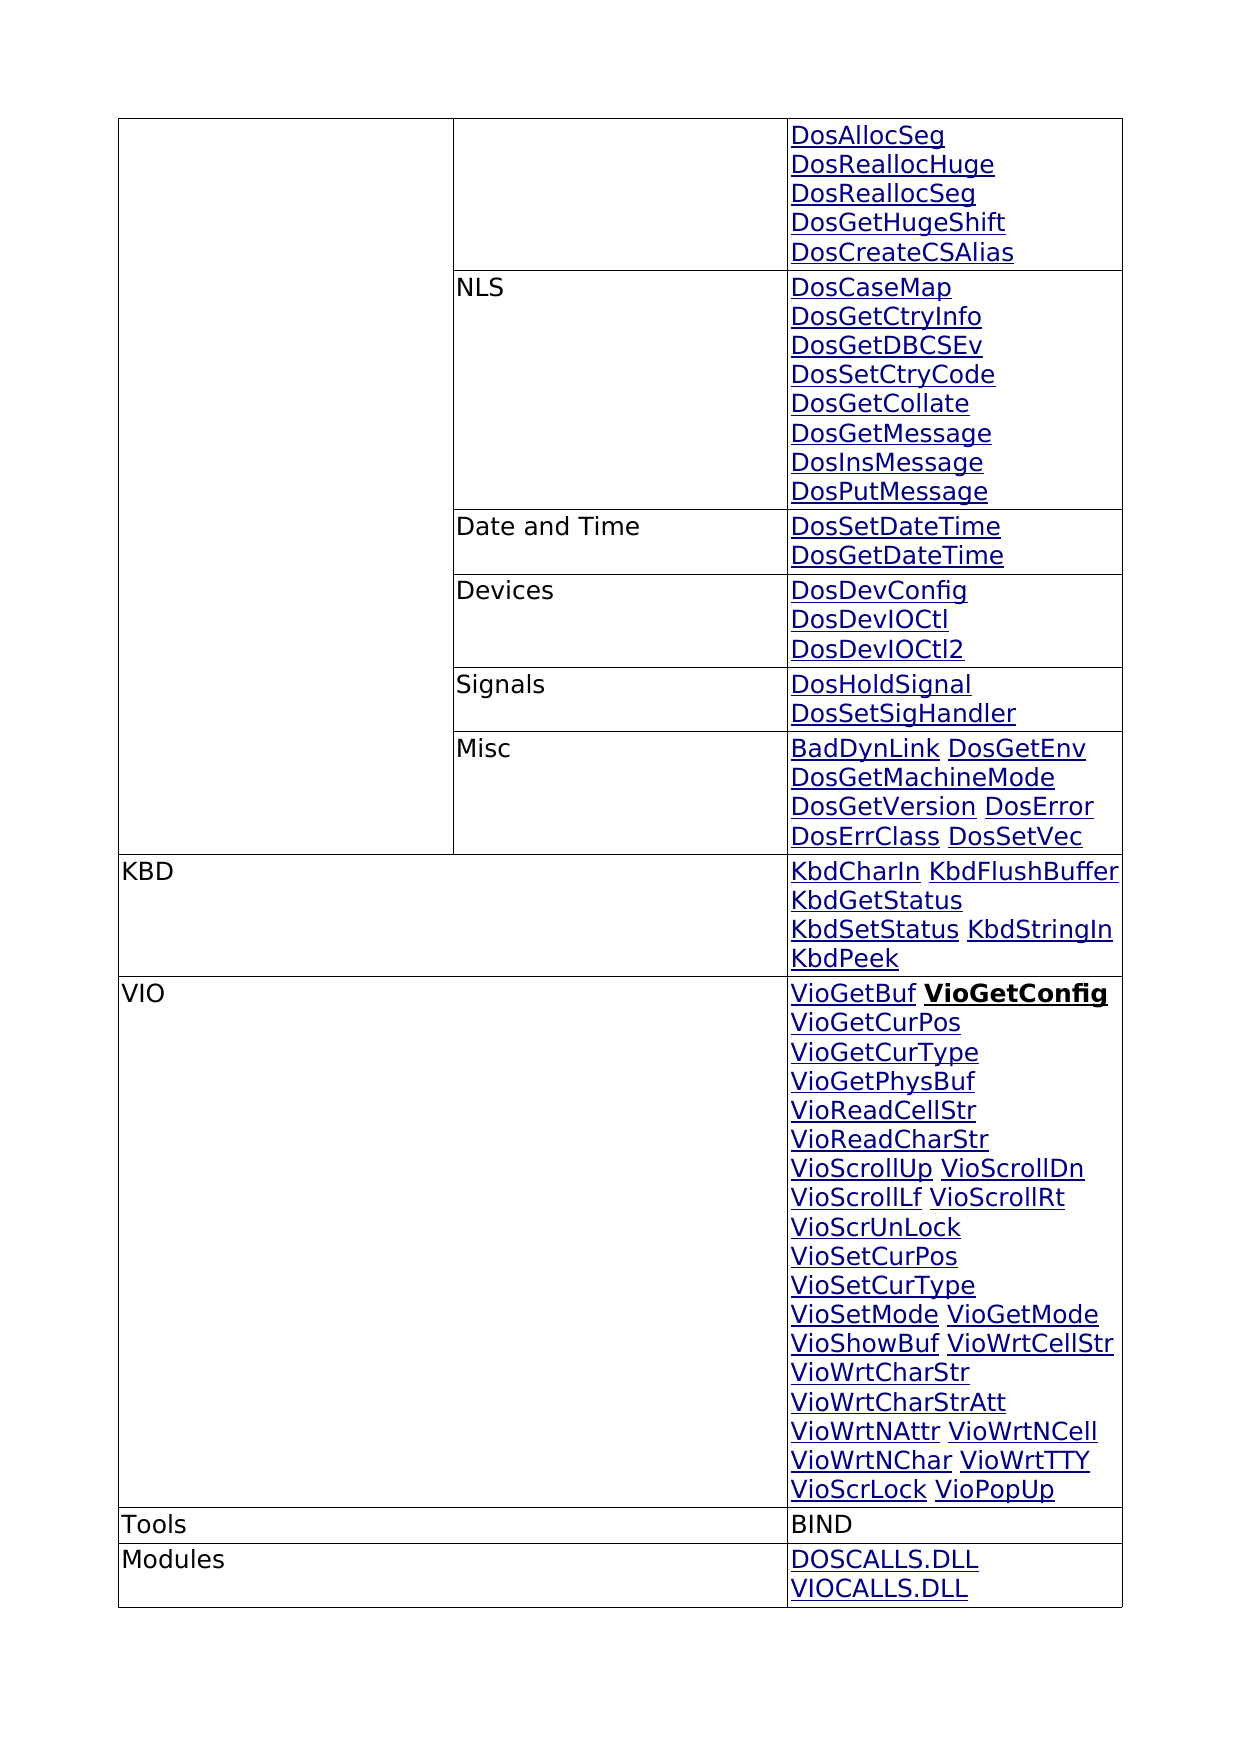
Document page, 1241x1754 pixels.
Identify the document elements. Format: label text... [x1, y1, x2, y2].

table_cell Modules [119, 1544, 787, 1607]
table_cell NLS [454, 271, 787, 509]
table_cell Tools [119, 1508, 787, 1542]
table_cell DosSetDateTime DosGetDateTime [788, 510, 1122, 573]
table_cell Devices [454, 575, 787, 667]
table_cell Date and Time [454, 510, 787, 573]
table_cell DOSCALLS.DLL VIOCALLS.DLL [788, 1544, 1122, 1607]
table_cell Misc [454, 732, 787, 854]
table_cell DosHoldSignal DosSetSigHandler [788, 668, 1122, 731]
table_cell Signals [454, 668, 787, 731]
table_cell VIO [119, 977, 787, 1507]
table_cell KbdCharIn KbdFlushBuffer KbdGetStatus KbdSetStatus KbdStringIn KbdPeek [788, 855, 1122, 976]
table_cell BIND [788, 1508, 1122, 1542]
table_cell DosCaseMap DosGetCtryInfo DosGetDBCSEv DosSetCtryCode DosGetCollate DosGetMessage DosInsMessage DosPutMessage [788, 271, 1122, 509]
table_cell VioGetBuf VioGetConfig VioGetCurPos VioGetCurType VioGetPhysBuf VioReadCellStr VioReadCharStr VioScrollUp VioScrollDn VioScrollLf VioScrollRt VioScrUnLock VioSetCurPos VioSetCurType VioSetMode VioGetMode VioShowBuf VioWrtCellStr VioWrtCharStr VioWrtCharStrAtt VioWrtNAttr VioWrtNCell VioWrtNChar VioWrtTTY VioScrLock VioPopUp [788, 977, 1122, 1507]
table_cell BadDynLink DosGetEnv DosGetMachineMode DosGetVersion DosError DosErrClass DosSetVec [788, 732, 1122, 854]
table_cell [119, 119, 453, 854]
table_cell KBD [119, 855, 787, 976]
table_cell [454, 119, 787, 270]
table_cell DosDevConfig DosDevIOCtl DosDevIOCtl2 [788, 575, 1122, 667]
table_cell DosAllocSeg DosReallocHuge DosReallocSeg DosGetHugeShift DosCreateCSAlias [788, 119, 1122, 270]
